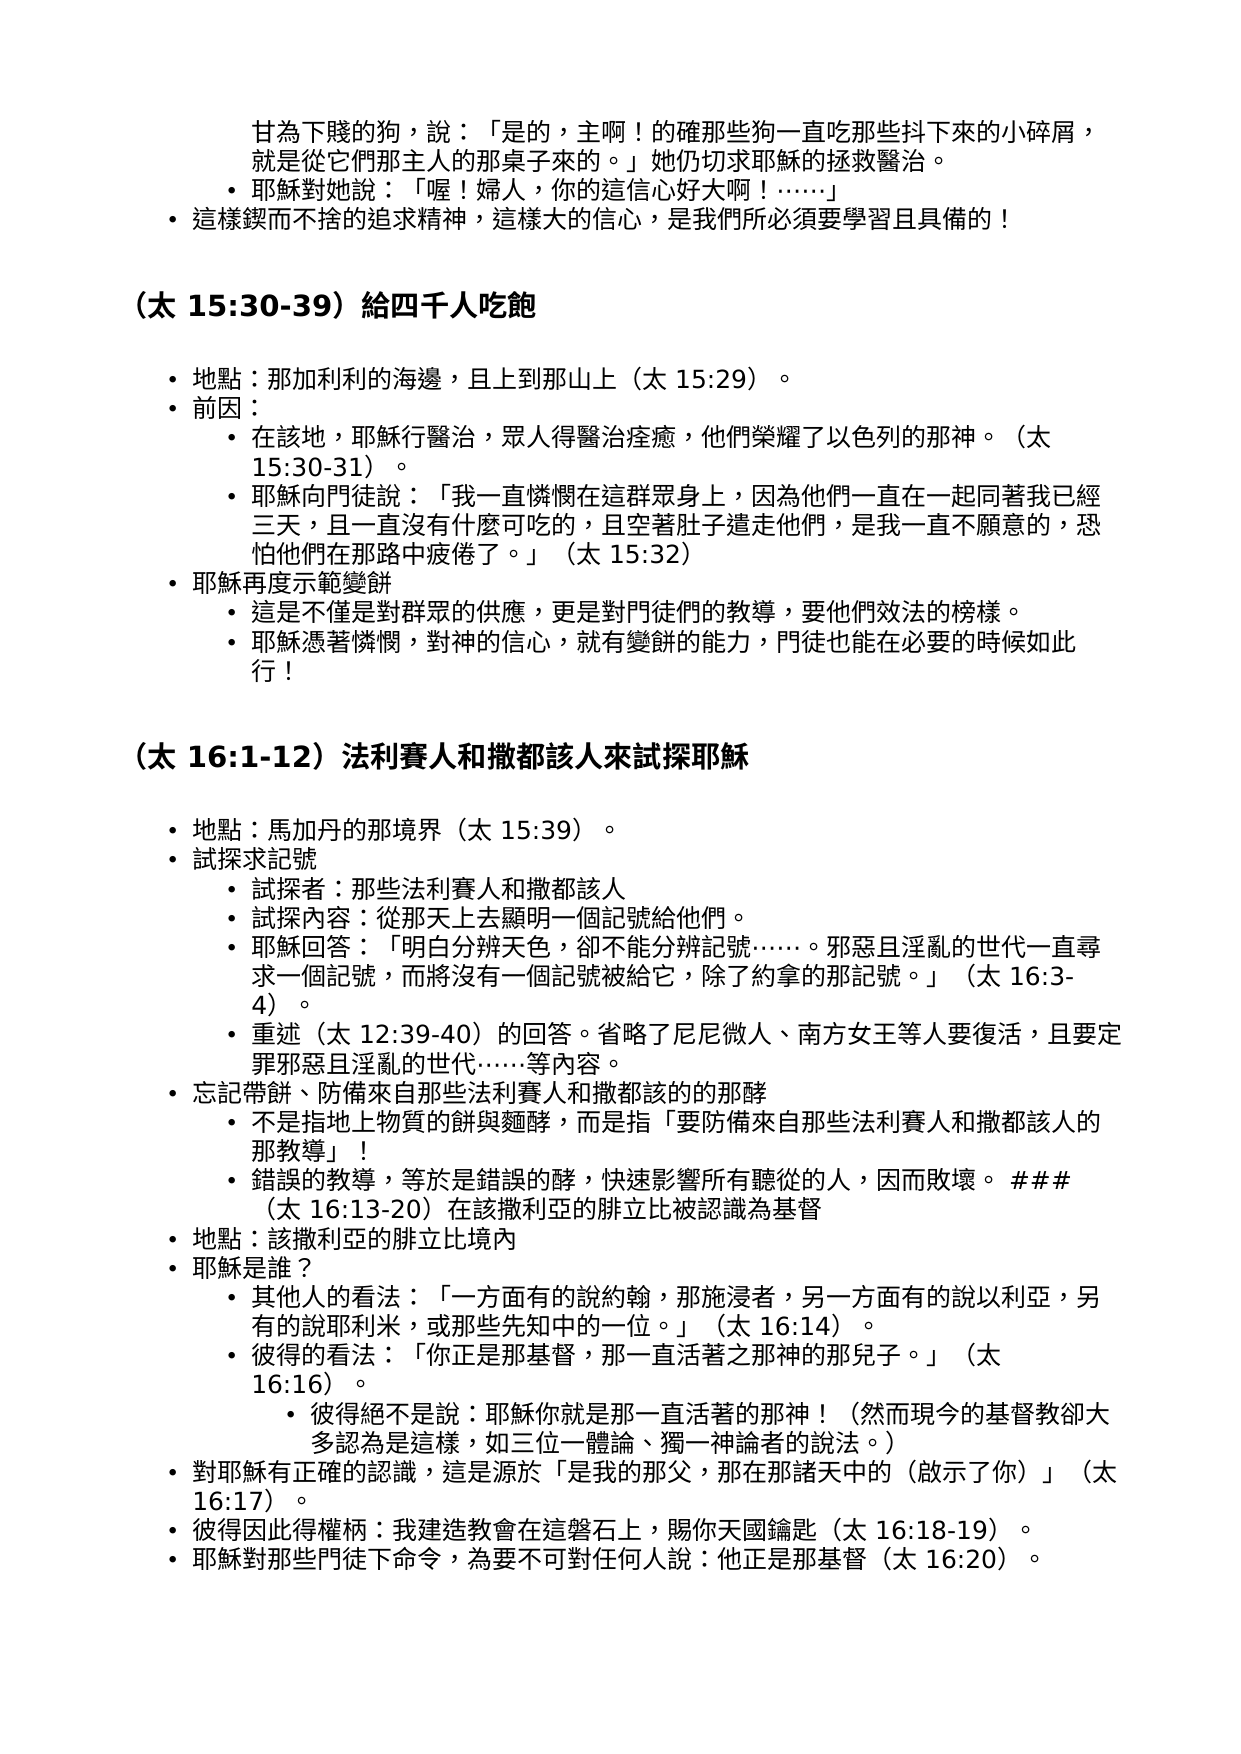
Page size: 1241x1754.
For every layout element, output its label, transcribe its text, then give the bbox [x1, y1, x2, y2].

list 耶穌向門徒說：「我一直憐憫在這群眾身上，因為他們一直在一起同著我已經三天，且一直沒有什麼可吃的，且空著肚子遣走他們，是我一直不願意的，恐怕他們在那路中疲倦了。」（太 15:32） [236, 482, 1122, 569]
list 錯誤的教導，等於是錯誤的酵，快速影響所有聽從的人，因而敗壞。 ### （太 16:13-20）在該撒利亞的腓立比被認識為基督 [236, 1166, 1122, 1225]
list 試探求記號 [177, 846, 1122, 875]
list 地點：該撒利亞的腓立比境內 [177, 1225, 1122, 1254]
list 地點：馬加丹的那境界（太 15:39）。 [177, 816, 1122, 846]
list 地點：那加利利的海邊，且上到那山上（太 15:29）。 [177, 365, 1122, 394]
list 耶穌對那些門徒下命令，為要不可對任何人說：他正是那基督（太 16:20）。 [177, 1546, 1122, 1575]
list 耶穌再度示範變餅 [177, 569, 1122, 598]
list 試探內容：從那天上去顯明一個記號給他們。 [236, 904, 1122, 933]
list 彼得因此得權柄：我建造教會在這磐石上，賜你天國鑰匙（太 16:18-19）。 [177, 1516, 1122, 1546]
list 試探者：那些法利賽人和撒都該人 [236, 875, 1122, 904]
subtitle （太 16:1-12）法利賽人和撒都該人來試探耶穌 [118, 741, 1122, 774]
list 忘記帶餅、防備來自那些法利賽人和撒都該的的那酵 [177, 1079, 1122, 1108]
subtitle （太 15:30-39）給四千人吃飽 [118, 289, 1122, 323]
list 不是指地上物質的餅與麵酵，而是指「要防備來自那些法利賽人和撒都該人的那教導」！ [236, 1108, 1122, 1166]
list 甘為下賤的狗，說：「是的，主啊！的確那些狗一直吃那些抖下來的小碎屑，就是從它們那主人的那桌子來的。」她仍切求耶穌的拯救醫治。 [236, 118, 1122, 176]
list 這樣鍥而不捨的追求精神，這樣大的信心，是我們所必須要學習且具備的！ [177, 206, 1122, 235]
list 耶穌是誰？ [177, 1254, 1122, 1283]
list 這是不僅是對群眾的供應，更是對門徒們的教導，要他們效法的榜樣。 [236, 598, 1122, 628]
list 在該地，耶穌行醫治，眾人得醫治痊癒，他們榮耀了以色列的那神。（太 15:30-31）。 [236, 423, 1122, 482]
list 耶穌憑著憐憫，對神的信心，就有變餅的能力，門徒也能在必要的時候如此行！ [236, 628, 1122, 686]
list 對耶穌有正確的認識，這是源於「是我的那父，那在那諸天中的（啟示了你）」（太 16:17）。 [177, 1458, 1122, 1516]
list 重述（太 12:39-40）的回答。省略了尼尼微人、南方女王等人要復活，且要定罪邪惡且淫亂的世代⋯⋯等內容。 [236, 1021, 1122, 1079]
list 彼得的看法：「你正是那基督，那一直活著之那神的那兒子。」（太 16:16）。 [236, 1341, 1122, 1400]
list 耶穌回答：「明白分辨天色，卻不能分辨記號⋯⋯。邪惡且淫亂的世代一直尋求一個記號，而將沒有一個記號被給它，除了約拿的那記號。」（太 16:3-4）。 [236, 933, 1122, 1021]
list 耶穌對她說：「喔！婦人，你的這信心好大啊！⋯⋯」 [236, 176, 1122, 206]
list 前因： [177, 394, 1122, 423]
list 其他人的看法：「一方面有的說約翰，那施浸者，另一方面有的說以利亞，另有的說耶利米，或那些先知中的一位。」（太 16:14）。 [236, 1283, 1122, 1341]
list 彼得絕不是說：耶穌你就是那一直活著的那神！（然而現今的基督教卻大多認為是這樣，如三位一體論、獨一神論者的說法。） [295, 1400, 1122, 1458]
